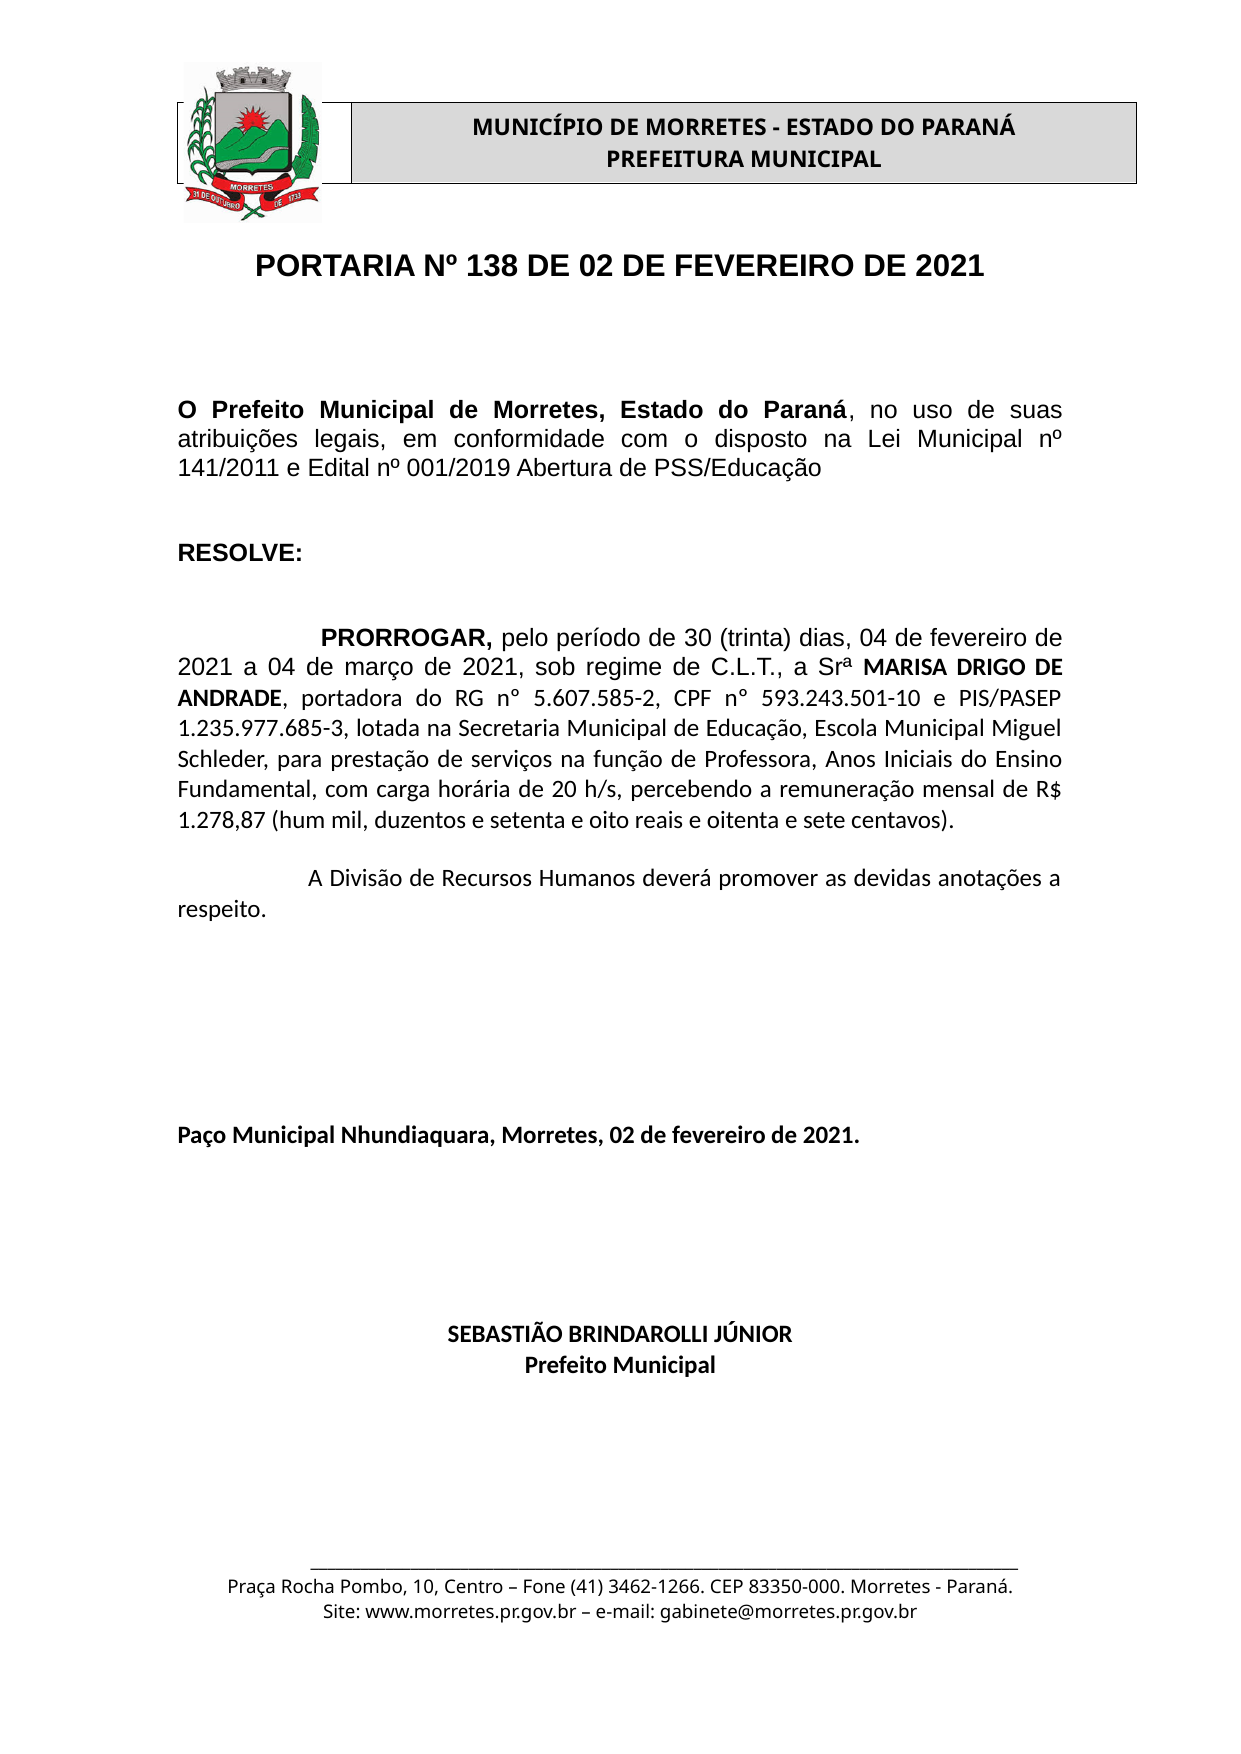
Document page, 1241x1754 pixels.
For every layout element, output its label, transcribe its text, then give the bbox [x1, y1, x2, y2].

text Prefeito Municipal [177, 1349, 1063, 1379]
text SEBASTIÃO BRINDAROLLI JÚNIOR [177, 1318, 1063, 1349]
text Paço Municipal Nhundiaquara, Morretes, 02 de fevereiro de 2021. [177, 1119, 1063, 1150]
text A Divisão de Recursos Humanos deverá promover as devidas anotações a respeito. [177, 862, 1063, 923]
text PORTARIA Nº 138 DE 02 DE FEVEREIRO DE 2021 [177, 247, 1063, 283]
text O Prefeito Municipal de Morretes, Estado do Paraná, no uso de suas atribuições legais, em conformidade com o disposto na Lei Municipal nº 141/2011 e Edital nº 001/2019 Abertura de PSS/Educação [177, 395, 1063, 482]
text RESOLVE: [177, 538, 1063, 566]
text PRORROGAR, pelo período de 30 (trinta) dias, 04 de fevereiro de 2021 a 04 de março de 2021, sob regime de C.L.T., a Srª MARISA DRIGO DE ANDRADE, portadora do RG nº 5.607.585-2, CPF nº 593.243.501-10 e PIS/PASEP 1.235.977.685-3, lotada na Secretaria Municipal de Educação, Escola Municipal Miguel Schleder, para prestação de serviços na função de Professora, Anos Iniciais do Ensino Fundamental, com carga horária de 20 h/s, percebendo a remuneração mensal de R$ 1.278,87 (hum mil, duzentos e setenta e oito reais e oitenta e sete centavos). [177, 622, 1063, 834]
